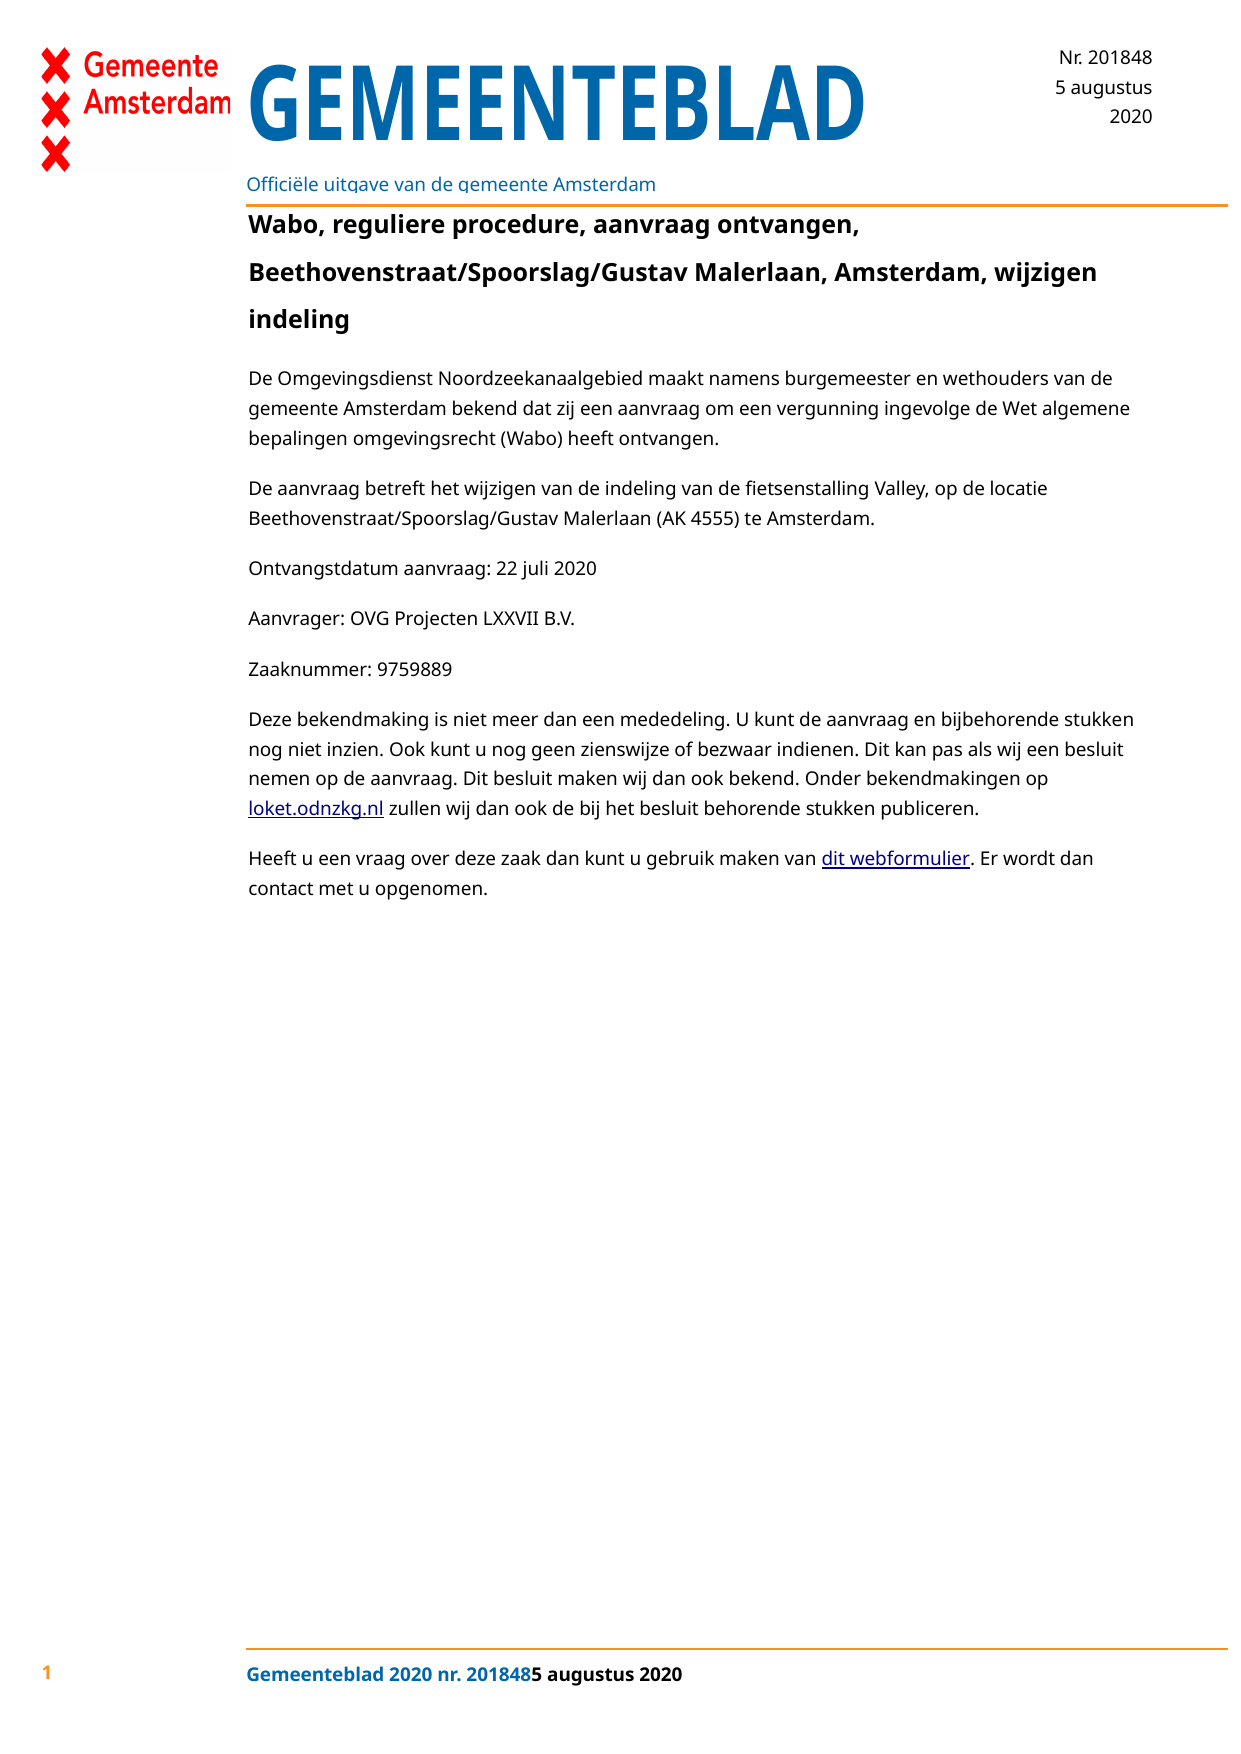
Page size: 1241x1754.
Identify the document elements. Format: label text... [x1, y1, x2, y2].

text Ontvangstdatum aanvraag: 22 juli 2020 [248, 555, 1152, 581]
picture [41, 47, 231, 172]
text Aanvrager: OVG Projecten LXXVII B.V. [248, 606, 1152, 631]
text Wabo, reguliere procedure, aanvraag ontvangen, Beethovenstraat/Spoorslag/Gustav Malerlaan, Amsterdam, wijzigen indeling [248, 207, 1152, 336]
text De Omgevingsdienst Noordzeekanaalgebied maakt namens burgemeester en wethouders van de gemeente Amsterdam bekend dat zij een aanvraag om een vergunning ingevolge de Wet algemene bepalingen omgevingsrecht (Wabo) heeft ontvangen. [248, 366, 1152, 450]
text Deze bekendmaking is niet meer dan een mededeling. U kunt de aanvraag en bijbehorende stukken nog niet inzien. Ook kunt u nog geen zienswijze of bezwaar indienen. Dit kan pas als wij een besluit nemen op de aanvraag. Dit besluit maken wij dan ook bekend. Onder bekendmakingen op loket.odnzkg.nl zullen wij dan ook de bij het besluit behorende stukken publiceren. [248, 706, 1152, 821]
text Heeft u een vraag over deze zaak dan kunt u gebruik maken van dit webformulier. Er wordt dan contact met u opgenomen. [248, 846, 1152, 901]
text Zaaknummer: 9759889 [248, 656, 1152, 682]
text De aanvraag betreft het wijzigen van de indeling van de fietsenstalling Valley, op de locatie Beethovenstraat/Spoorslag/Gustav Malerlaan (AK 4555) te Amsterdam. [248, 475, 1152, 530]
